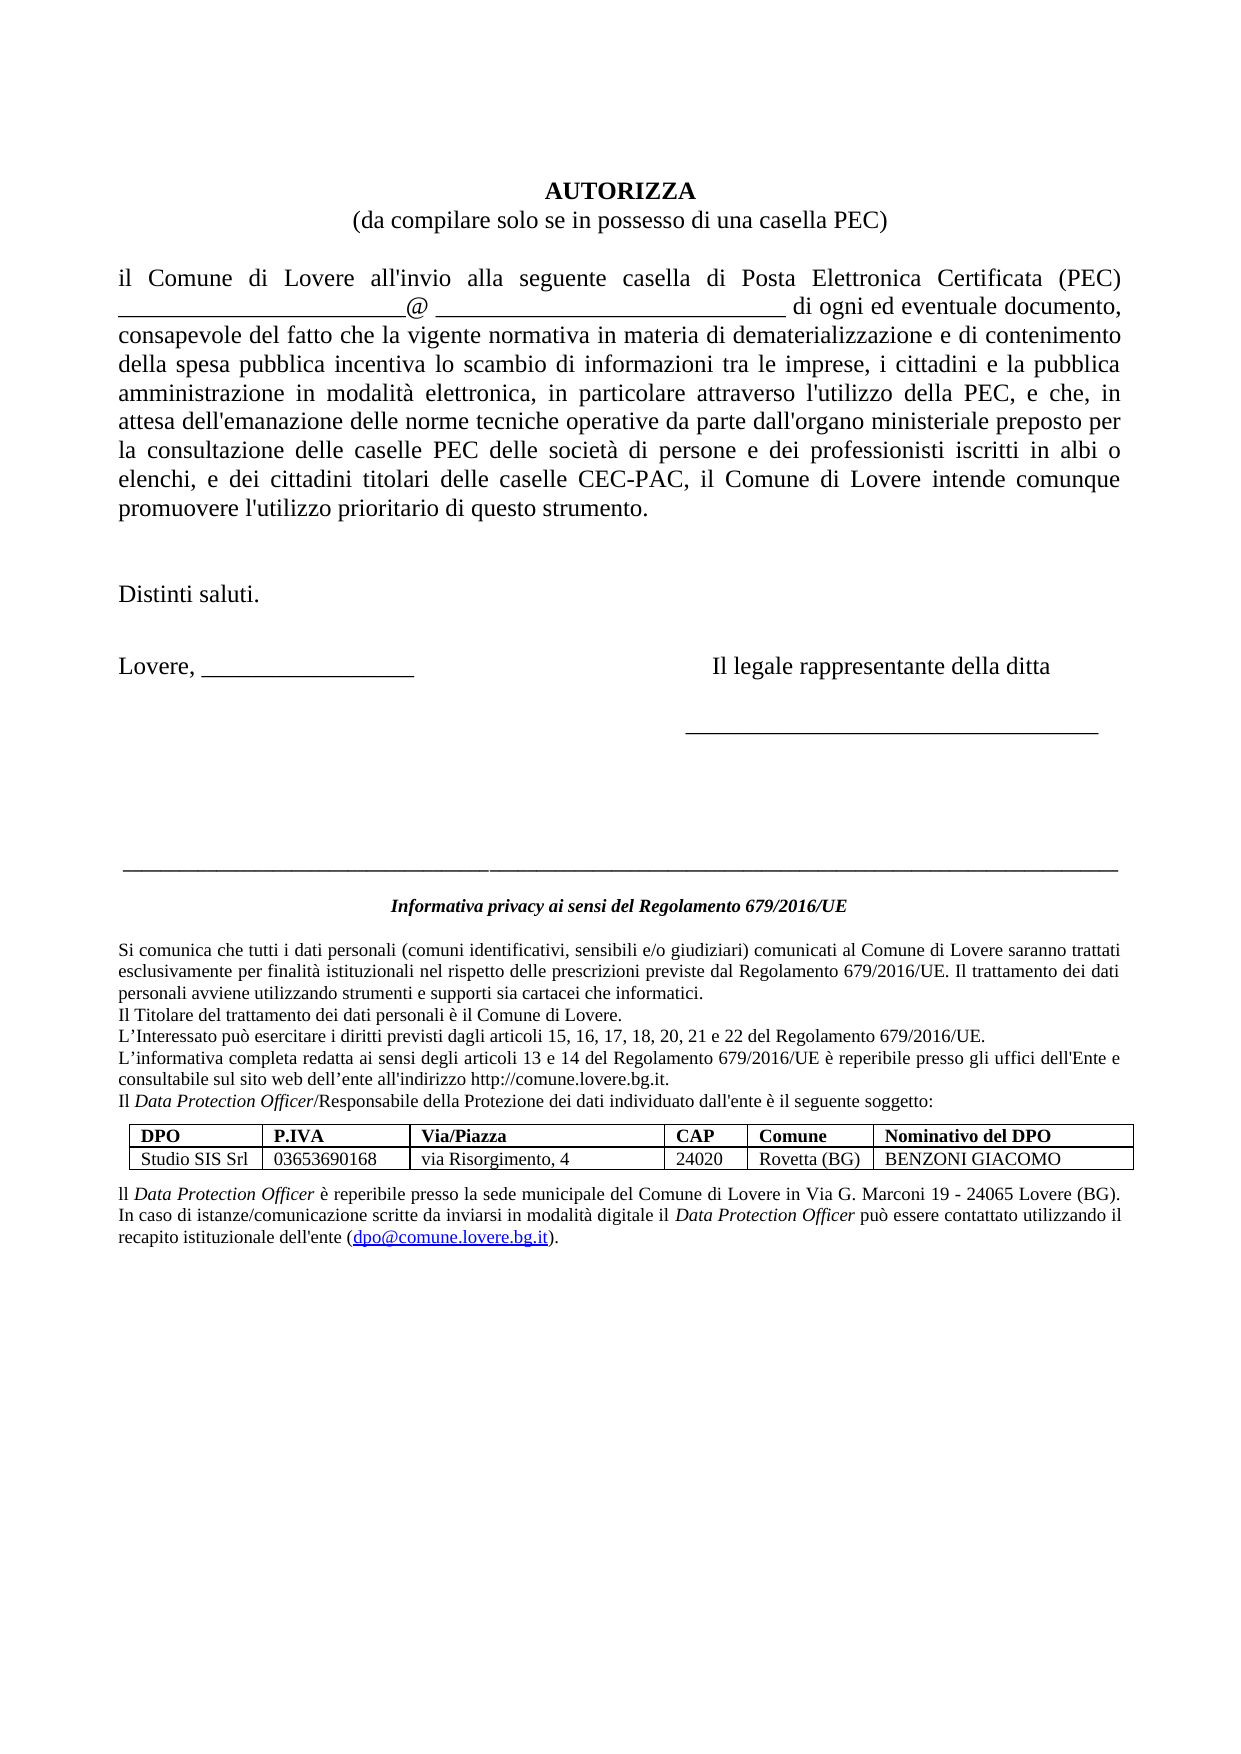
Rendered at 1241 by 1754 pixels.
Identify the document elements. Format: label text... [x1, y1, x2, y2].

text Si comunica che tutti i dati personali (comuni identificativi, sensibili e/o giudiziari) comunicati al Comune di Lovere saranno trattati esclusivamente per finalità istituzionali nel rispetto delle prescrizioni previste dal Regolamento 679/2016/UE. Il trattamento dei dati personali avviene utilizzando strumenti e supporti sia cartacei che informatici. [118, 917, 1122, 1003]
text _________________________________ [561, 708, 1122, 737]
table_header P.IVA [263, 1125, 409, 1146]
table_header Comune [748, 1125, 873, 1146]
text Il Titolare del trattamento dei dati personali è il Comune di Lovere. [118, 1003, 1122, 1025]
text ll Data Protection Officer è reperibile presso la sede municipale del Comune di Lovere in Via G. Marconi 19 - 24065 Lovere (BG). In caso di istanze/comunicazione scritte da inviarsi in modalità digitale il Data Protection Officer può essere contattato utilizzando il recapito istituzionale dell'ente (dpo@comune.lovere.bg.it). [118, 1183, 1122, 1247]
table_cell via Risorgimento, 4 [411, 1148, 664, 1169]
table_header DPO [130, 1125, 262, 1146]
table_header CAP [665, 1125, 747, 1146]
table_cell 03653690168 [263, 1148, 409, 1169]
table_cell Rovetta (BG) [748, 1148, 873, 1169]
text L’Interessato può esercitare i diritti previsti dagli articoli 15, 16, 17, 18, 20, 21 e 22 del Regolamento 679/2016/UE. [118, 1025, 1122, 1047]
text (da compilare solo se in possesso di una casella PEC) [118, 205, 1122, 234]
text Informativa privacy ai sensi del Regolamento 679/2016/UE [118, 895, 1122, 916]
table_cell Studio SIS Srl [130, 1148, 262, 1169]
table_cell BENZONI GIACOMO [874, 1148, 1133, 1169]
text il Comune di Lovere all'invio alla seguente casella di Posta Elettronica Certificata (PEC) _______________________@ ____________________________ di ogni ed eventuale documento, consapevole del fatto che la vigente normativa in materia di dematerializzazione e di contenimento della spesa pubblica incentiva lo scambio di informazioni tra le imprese, i cittadini e la pubblica amministrazione in modalità elettronica, in particolare attraverso l'utilizzo della PEC, e che, in attesa dell'emanazione delle norme tecniche operative da parte dall'organo ministeriale preposto per la consultazione delle caselle PEC delle società di persone e dei professionisti iscritti in albi o elenchi, e dei cittadini titolari delle caselle CEC-PAC, il Comune di Lovere intende comunque promuovere l'utilizzo prioritario di questo strumento. [118, 263, 1122, 521]
table_cell 24020 [665, 1148, 747, 1169]
table_header Via/Piazza [411, 1125, 664, 1146]
text __________________________________________________________________________________________________________ [120, 852, 1122, 873]
table_header Nominativo del DPO [874, 1125, 1133, 1146]
text Lovere, _________________ Il legale rappresentante della ditta [118, 651, 1122, 679]
text AUTORIZZA [118, 176, 1122, 205]
text L’informativa completa redatta ai sensi degli articoli 13 e 14 del Regolamento 679/2016/UE è reperibile presso gli uffici dell'Ente e consultabile sul sito web dell’ente all'indirizzo http://comune.lovere.bg.it. [118, 1047, 1122, 1090]
text Distinti saluti. [118, 579, 1122, 608]
text Il Data Protection Officer/Responsabile della Protezione dei dati individuato dall'ente è il seguente soggetto: [118, 1090, 1122, 1111]
